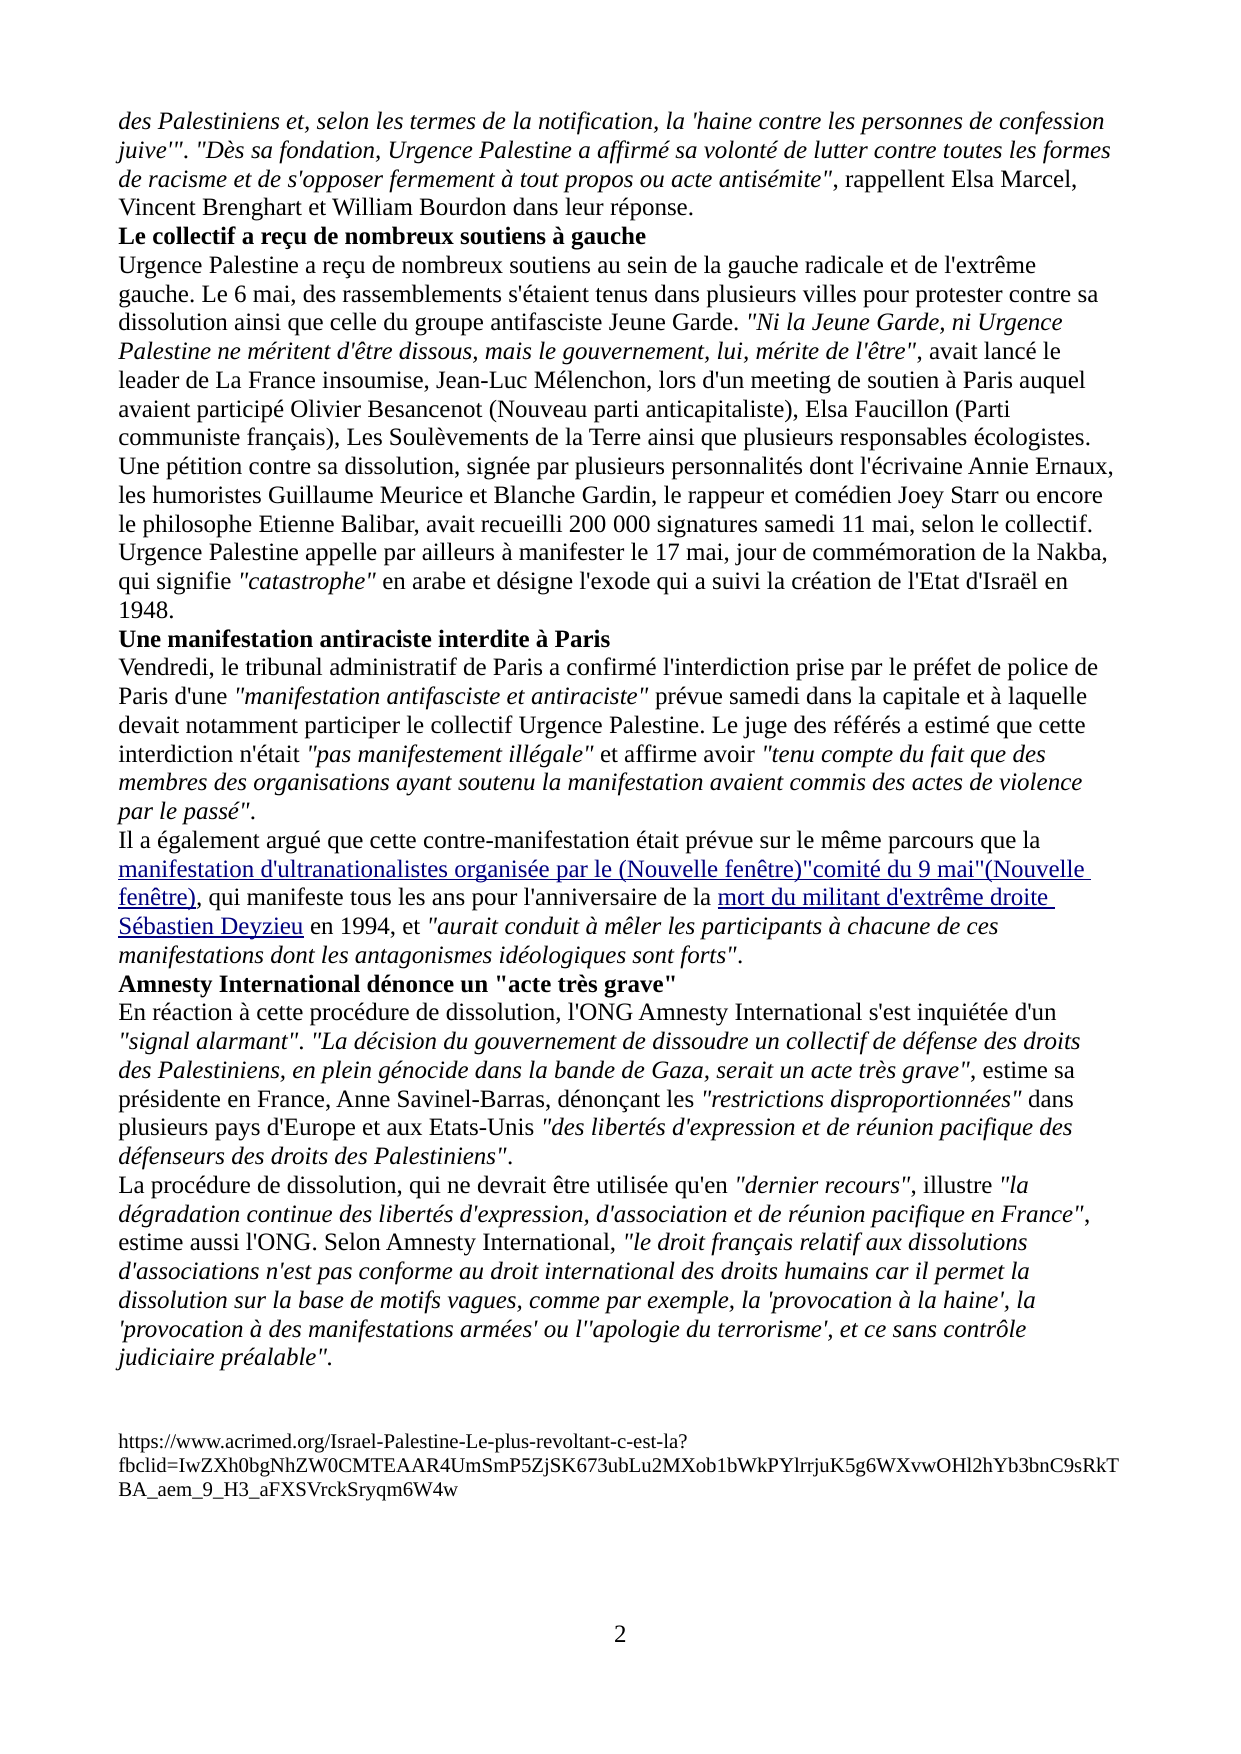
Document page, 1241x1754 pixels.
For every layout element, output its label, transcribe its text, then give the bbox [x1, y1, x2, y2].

text https://www.acrimed.org/Israel-Palestine-Le-plus-revoltant-c-est-la?fbclid=IwZXh0bgNhZW0CMTEAAR4UmSmP5ZjSK673ubLu2MXob1bWkPYlrrjuK5g6WXvwOHl2hYb3bnC9sRkTBA_aem_9_H3_aFXSVrckSryqm6W4w [118, 1429, 1122, 1501]
subtitle Amnesty International dénonce un "acte très grave" [118, 969, 1122, 997]
text La procédure de dissolution, qui ne devrait être utilisée qu'en "dernier recours", illustre "la dégradation continue des libertés d'expression, d'association et de réunion pacifique en France", estime aussi l'ONG. Selon Amnesty International, "le droit français relatif aux dissolutions d'associations n'est pas conforme au droit international des droits humains car il permet la dissolution sur la base de motifs vagues, comme par exemple, la 'provocation à la haine', la 'provocation à des manifestations armées' ou l''apologie du terrorisme', et ce sans contrôle judiciaire préalable". [118, 1170, 1122, 1371]
text Urgence Palestine a reçu de nombreux soutiens au sein de la gauche radicale et de l'extrême gauche. Le 6 mai, des rassemblements s'étaient tenus dans plusieurs villes pour protester contre sa dissolution ainsi que celle du groupe antifasciste Jeune Garde. "Ni la Jeune Garde, ni Urgence Palestine ne méritent d'être dissous, mais le gouvernement, lui, mérite de l'être", avait lancé le leader de La France insoumise, Jean-Luc Mélenchon, lors d'un meeting de soutien à Paris auquel avaient participé Olivier Besancenot (Nouveau parti anticapitaliste), Elsa Faucillon (Parti communiste français), Les Soulèvements de la Terre ainsi que plusieurs responsables écologistes. [118, 250, 1122, 451]
text Vendredi, le tribunal administratif de Paris a confirmé l'interdiction prise par le préfet de police de Paris d'une "manifestation antifasciste et antiraciste" prévue samedi dans la capitale et à laquelle devait notamment participer le collectif Urgence Palestine. Le juge des référés a estimé que cette interdiction n'était "pas manifestement illégale" et affirme avoir "tenu compte du fait que des membres des organisations ayant soutenu la manifestation avaient commis des actes de violence par le passé". [118, 652, 1122, 825]
text Il a également argué que cette contre-manifestation était prévue sur le même parcours que la manifestation d'ultranationalistes organisée par le (Nouvelle fenêtre)"comité du 9 mai"(Nouvelle fenêtre), qui manifeste tous les ans pour l'anniversaire de la mort du militant d'extrême droite Sébastien Deyzieu en 1994, et "aurait conduit à mêler les participants à chacune de ces manifestations dont les antagonismes idéologiques sont forts". [118, 825, 1122, 969]
subtitle Une manifestation antiraciste interdite à Paris [118, 624, 1122, 652]
text Une pétition contre sa dissolution, signée par plusieurs personnalités dont l'écrivaine Annie Ernaux, les humoristes Guillaume Meurice et Blanche Gardin, le rappeur et comédien Joey Starr ou encore le philosophe Etienne Balibar, avait recueilli 200 000 signatures samedi 11 mai, selon le collectif. Urgence Palestine appelle par ailleurs à manifester le 17 mai, jour de commémoration de la Nakba, qui signifie "catastrophe" en arabe et désigne l'exode qui a suivi la création de l'Etat d'Israël en 1948. [118, 451, 1122, 624]
text En réaction à cette procédure de dissolution, l'ONG Amnesty International s'est inquiétée d'un "signal alarmant". "La décision du gouvernement de dissoudre un collectif de défense des droits des Palestiniens, en plein génocide dans la bande de Gaza, serait un acte très grave", estime sa présidente en France, Anne Savinel-Barras, dénonçant les "restrictions disproportionnées" dans plusieurs pays d'Europe et aux Etats-Unis "des libertés d'expression et de réunion pacifique des défenseurs des droits des Palestiniens". [118, 997, 1122, 1170]
subtitle Le collectif a reçu de nombreux soutiens à gauche [118, 221, 1122, 250]
text des Palestiniens et, selon les termes de la notification, la 'haine contre les personnes de confession juive'". "Dès sa fondation, Urgence Palestine a affirmé sa volonté de lutter contre toutes les formes de racisme et de s'opposer fermement à tout propos ou acte antisémite", rappellent Elsa Marcel, Vincent Brenghart et William Bourdon dans leur réponse. [118, 106, 1122, 221]
